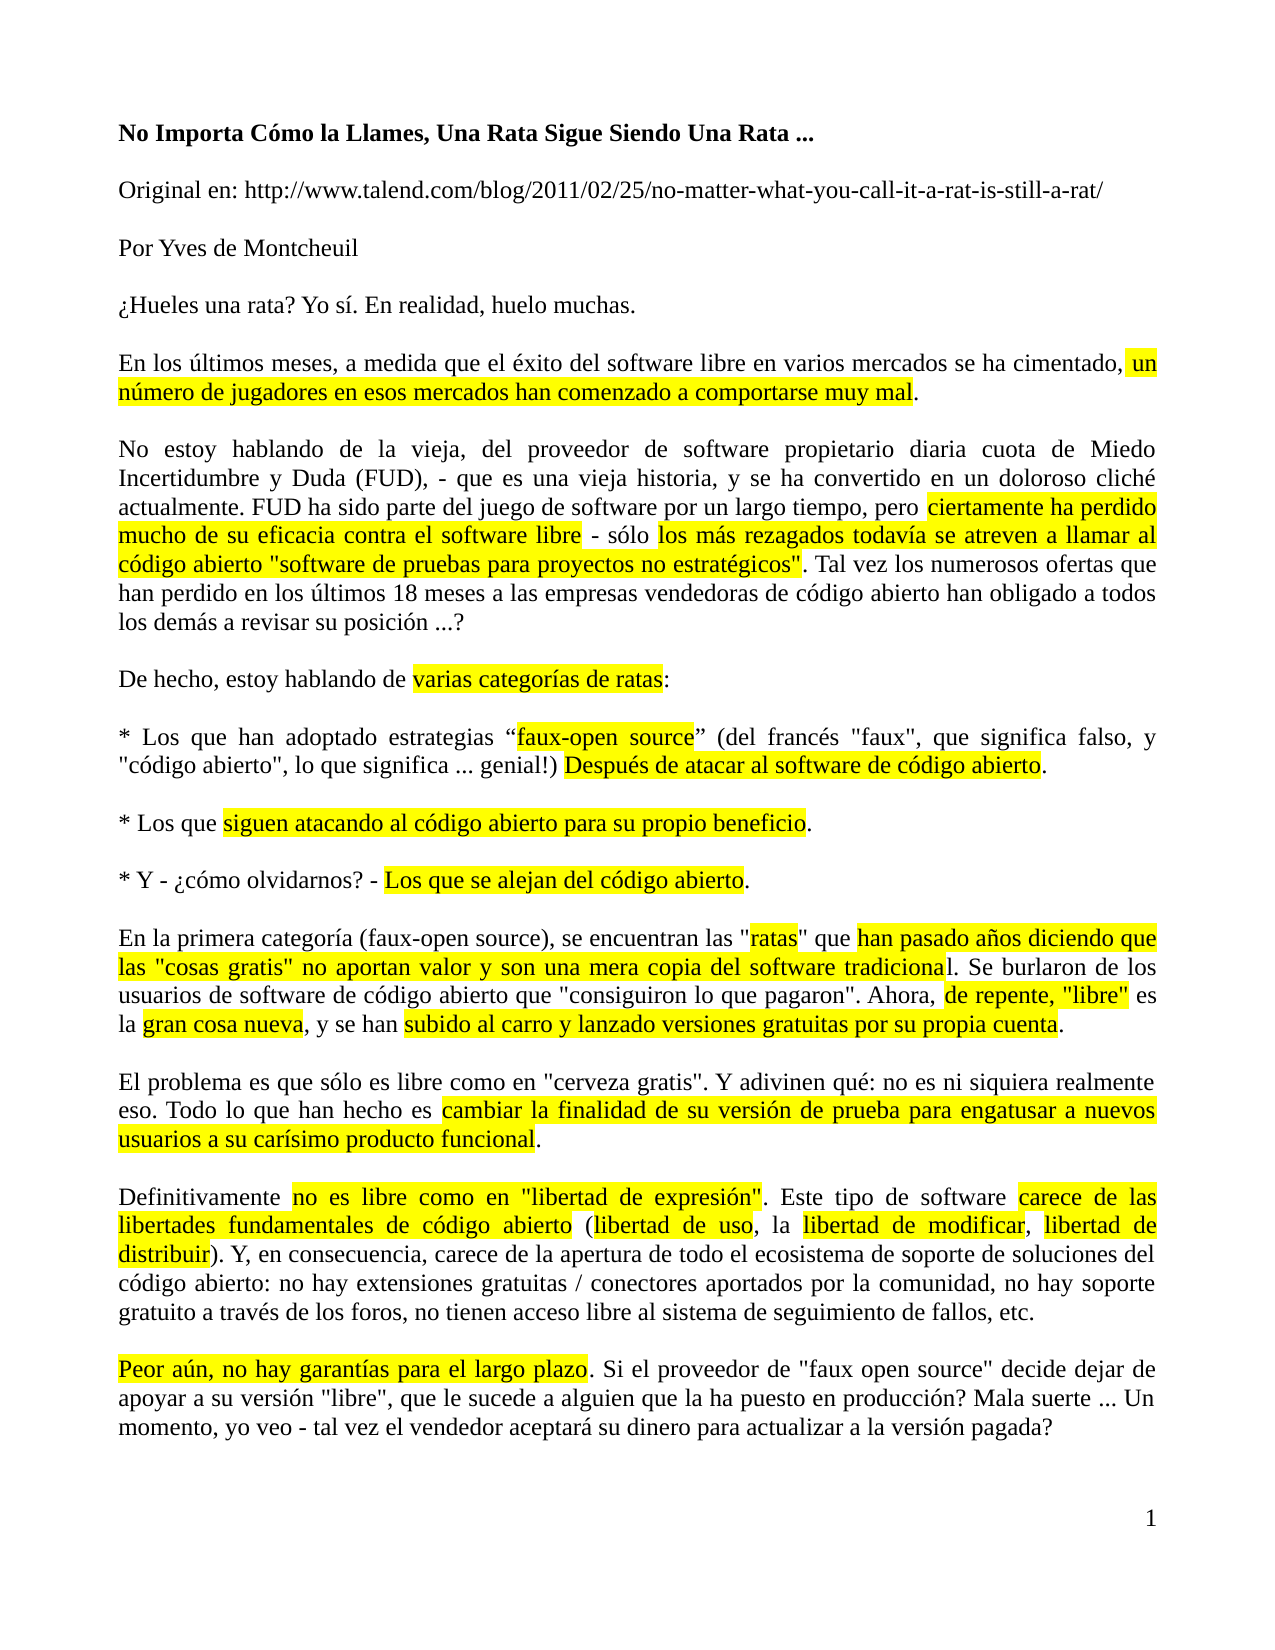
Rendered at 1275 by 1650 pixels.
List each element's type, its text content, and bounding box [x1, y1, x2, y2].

text En los últimos meses, a medida que el éxito del software libre en varios mercados se ha cimentado, un número de jugadores en esos mercados han comenzado a comportarse muy mal. [118, 348, 1157, 406]
text ¿Hueles una rata? Yo sí. En realidad, huelo muchas. [118, 291, 1157, 319]
text * Los que han adoptado estrategias “faux-open source” (del francés "faux", que significa falso, y "código abierto", lo que significa ... genial!) Después de atacar al software de código abierto. [118, 722, 1157, 779]
text Definitivamente no es libre como en "libertad de expresión". Este tipo de software carece de las libertades fundamentales de código abierto (libertad de uso, la libertad de modificar, libertad de distribuir). Y, en consecuencia, carece de la apertura de todo el ecosistema de soporte de soluciones del código abierto: no hay extensiones gratuitas / conectores aportados por la comunidad, no hay soporte gratuito a través de los foros, no tienen acceso libre al sistema de seguimiento de fallos, etc. [118, 1182, 1157, 1326]
text No estoy hablando de la vieja, del proveedor de software propietario diaria cuota de Miedo Incertidumbre y Duda (FUD), - que es una vieja historia, y se ha convertido en un doloroso cliché actualmente. FUD ha sido parte del juego de software por un largo tiempo, pero ciertamente ha perdido mucho de su eficacia contra el software libre - sólo los más rezagados todavía se atreven a llamar al código abierto "software de pruebas para proyectos no estratégicos". Tal vez los numerosos ofertas que han perdido en los últimos 18 meses a las empresas vendedoras de código abierto han obligado a todos los demás a revisar su posición ...? [118, 434, 1157, 636]
text * Los que siguen atacando al código abierto para su propio beneficio. [118, 808, 1157, 837]
text En la primera categoría (faux-open source), se encuentran las "ratas" que han pasado años diciendo que las "cosas gratis" no aportan valor y son una mera copia del software tradicional. Se burlaron de los usuarios de software de código abierto que "consiguiron lo que pagaron". Ahora, de repente, "libre" es la gran cosa nueva, y se han subido al carro y lanzado versiones gratuitas por su propia cuenta. [118, 923, 1157, 1038]
text Por Yves de Montcheuil [118, 233, 1157, 262]
text El problema es que sólo es libre como en "cerveza gratis". Y adivinen qué: no es ni siquiera realmente eso. Todo lo que han hecho es cambiar la finalidad de su versión de prueba para engatusar a nuevos usuarios a su carísimo producto funcional. [118, 1067, 1157, 1153]
text De hecho, estoy hablando de varias categorías de ratas: [118, 664, 1157, 693]
text * Y - ¿cómo olvidarnos? - Los que se alejan del código abierto. [118, 866, 1157, 894]
text Original en: http://www.talend.com/blog/2011/02/25/no-matter-what-you-call-it-a-rat-is-still-a-rat/ [118, 176, 1157, 204]
text Peor aún, no hay garantías para el largo plazo. Si el proveedor de "faux open source" decide dejar de apoyar a su versión "libre", que le sucede a alguien que la ha puesto en producción? Mala suerte ... Un momento, yo veo - tal vez el vendedor aceptará su dinero para actualizar a la versión pagada? [118, 1354, 1157, 1441]
text No Importa Cómo la Llames, Una Rata Sigue Siendo Una Rata ... [118, 118, 1157, 147]
